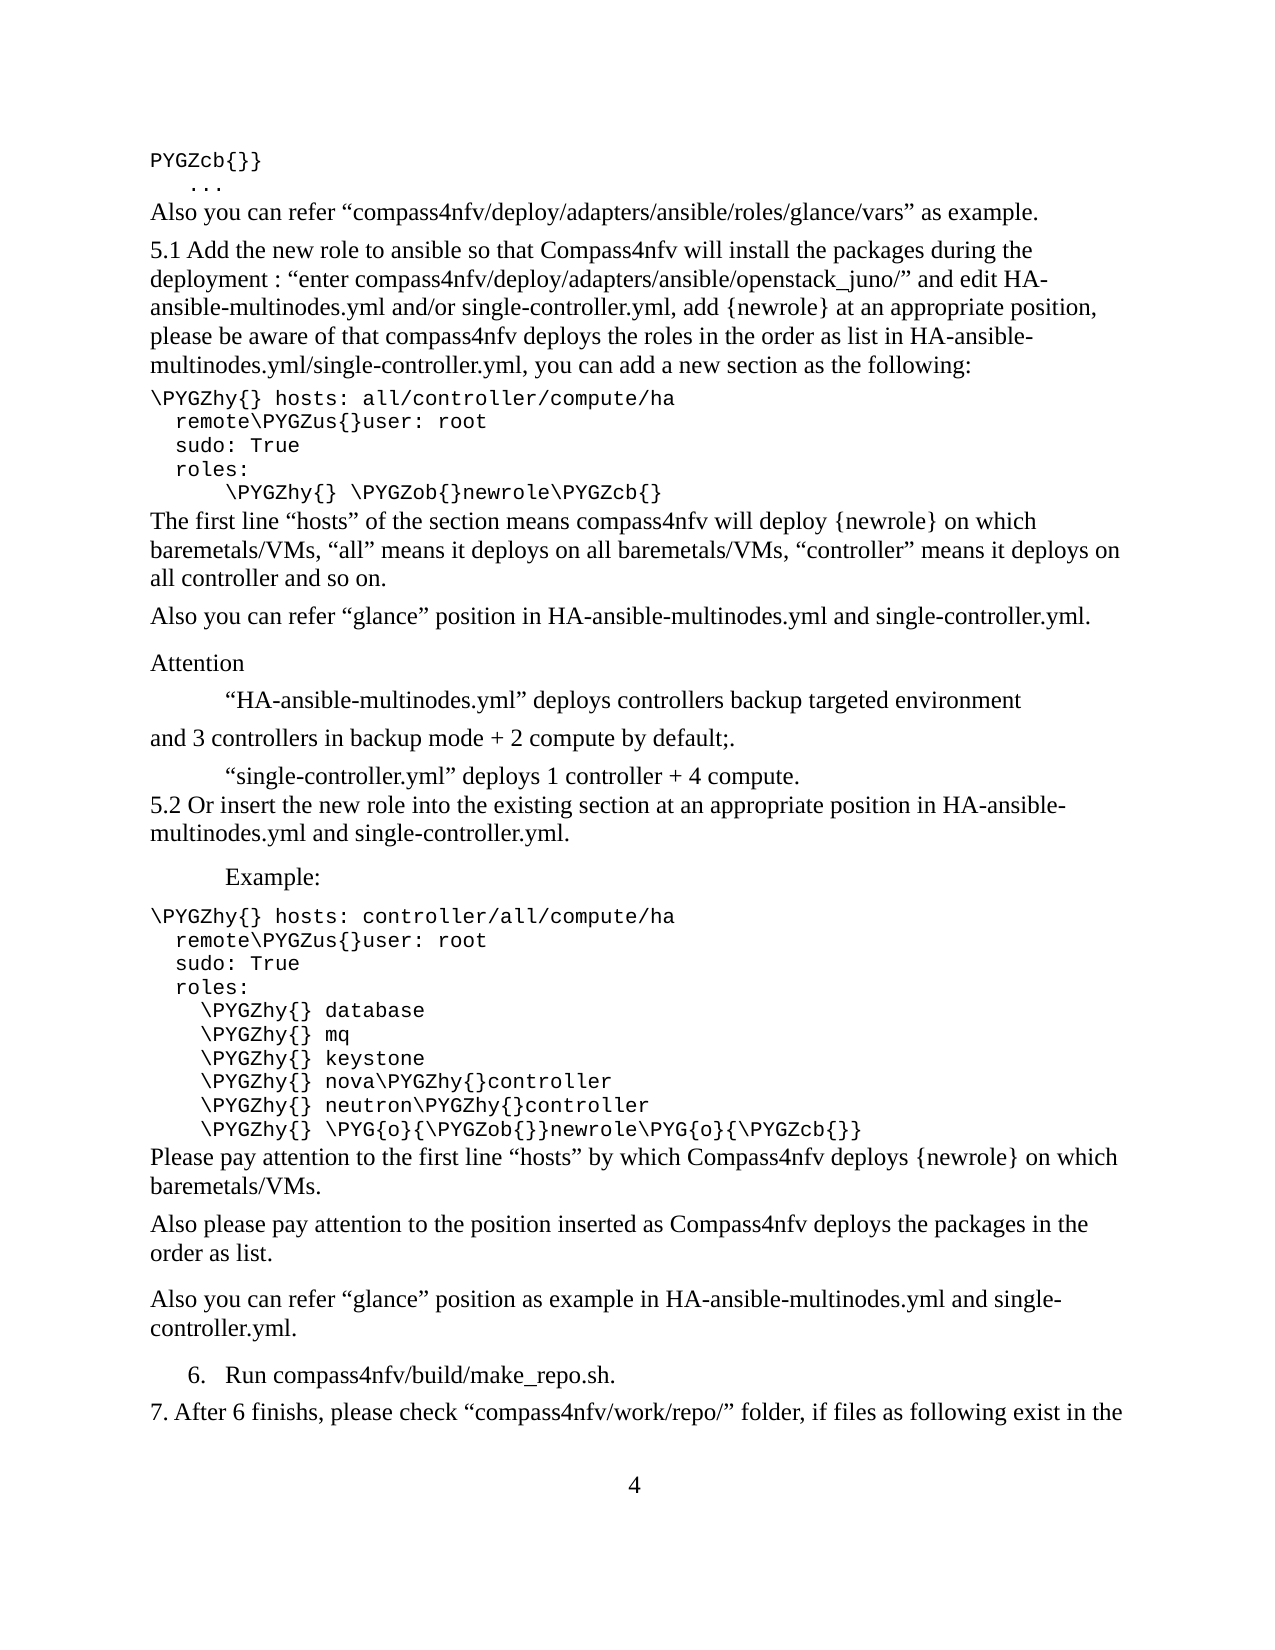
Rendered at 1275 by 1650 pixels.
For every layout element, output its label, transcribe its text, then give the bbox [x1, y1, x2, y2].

text “HA-ansible-multinodes.yml” deploys controllers backup targeted environment [225, 686, 1125, 714]
text 7. After 6 finishs, please check “compass4nfv/work/repo/” folder, if files as following exist in the [150, 1397, 1125, 1426]
text \PYGZhy{} hosts: all/controller/compute/ha [150, 388, 1125, 411]
text Also you can refer “glance” position in HA-ansible-multinodes.yml and single-controller.yml. [150, 601, 1125, 630]
text \PYGZhy{} \PYGZob{}newrole\PYGZcb{} [150, 482, 1125, 506]
text sudo: True [150, 953, 1125, 977]
text Attention [150, 648, 1125, 677]
text PYGZcb{}} [150, 150, 1125, 174]
text roles: [150, 977, 1125, 1001]
text Example: [225, 862, 1125, 891]
text and 3 controllers in backup mode + 2 compute by default;. [150, 723, 1125, 752]
text \PYGZhy{} keystone [150, 1048, 1125, 1071]
text Also you can refer “glance” position as example in HA-ansible-multinodes.yml and single-controller.yml. [150, 1284, 1125, 1342]
text remote\PYGZus{}user: root [150, 929, 1125, 953]
text \PYGZhy{} neutron\PYGZhy{}controller [150, 1095, 1125, 1119]
text \PYGZhy{} database [150, 1001, 1125, 1024]
text “single-controller.yml” deploys 1 controller + 4 compute. [225, 761, 1125, 790]
text Please pay attention to the first line “hosts” by which Compass4nfv deploys {newrole} on which baremetals/VMs. [150, 1142, 1125, 1200]
text The first line “hosts” of the section means compass4nfv will deploy {newrole} on which baremetals/VMs, “all” means it deploys on all baremetals/VMs, “controller” means it deploys on all controller and so on. [150, 506, 1125, 592]
text remote\PYGZus{}user: root [150, 411, 1125, 435]
text \PYGZhy{} nova\PYGZhy{}controller [150, 1071, 1125, 1095]
text ... [150, 174, 1125, 197]
text \PYGZhy{} \PYG{o}{\PYGZob{}}newrole\PYG{o}{\PYGZcb{}} [150, 1119, 1125, 1142]
text \PYGZhy{} mq [150, 1024, 1125, 1048]
text \PYGZhy{} hosts: controller/all/compute/ha [150, 906, 1125, 929]
text Also you can refer “compass4nfv/deploy/adapters/ansible/roles/glance/vars” as example. [150, 197, 1125, 226]
text roles: [150, 459, 1125, 482]
text 5.2 Or insert the new role into the existing section at an appropriate position in HA-ansible-multinodes.yml and single-controller.yml. [150, 790, 1125, 847]
text 5.1 Add the new role to ansible so that Compass4nfv will install the packages during the deployment : “enter compass4nfv/deploy/adapters/ansible/openstack_juno/” and edit HA-ansible-multinodes.yml and/or single-controller.yml, add {newrole} at an appropriate position, please be aware of that compass4nfv deploys the roles in the order as list in HA-ansible-multinodes.yml/single-controller.yml, you can add a new section as the following: [150, 235, 1125, 379]
text Also please pay attention to the position inserted as Compass4nfv deploys the packages in the order as list. [150, 1209, 1125, 1266]
list Run compass4nfv/build/make_repo.sh. [187, 1360, 1125, 1388]
text sudo: True [150, 435, 1125, 459]
